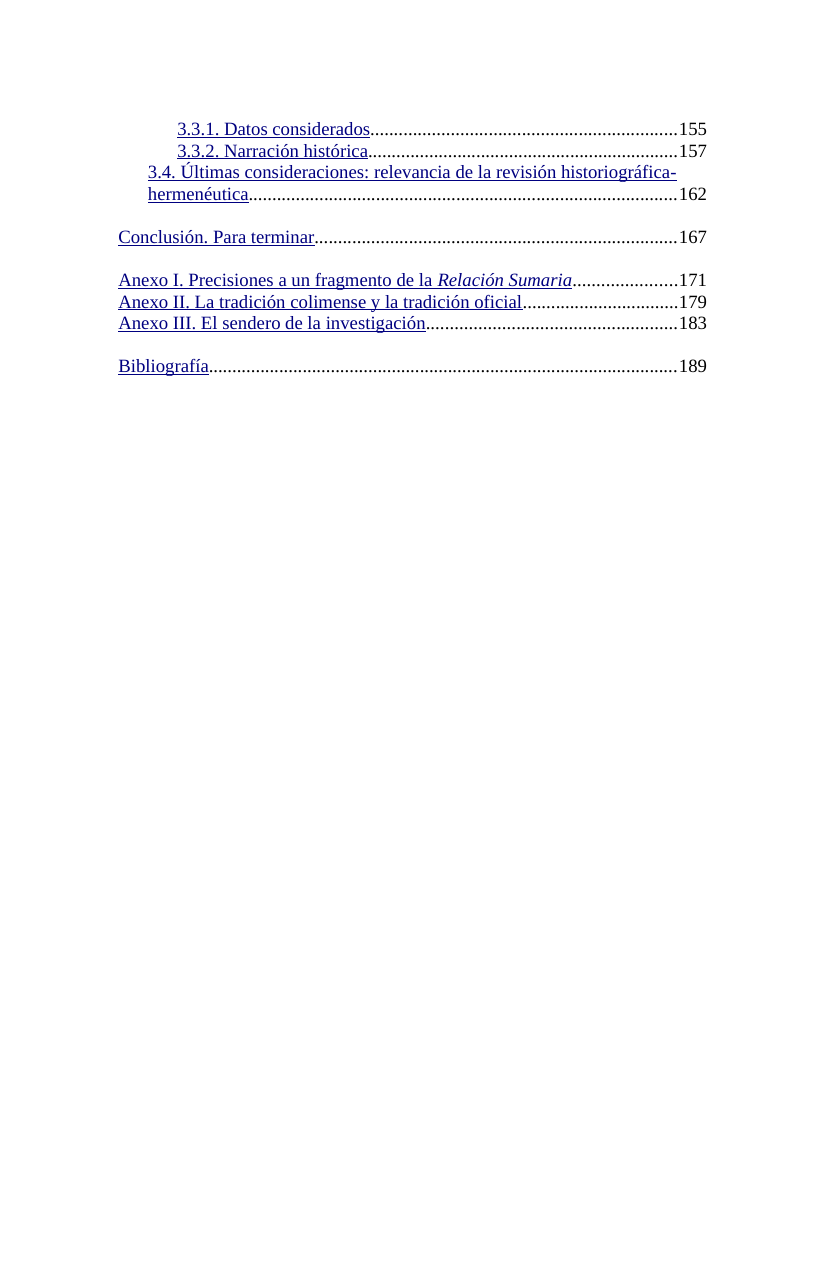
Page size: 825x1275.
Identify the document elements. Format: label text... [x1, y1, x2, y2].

text 3.4. Últimas consideraciones: relevancia de la revisión historiográfica-hermenéutica 162 [148, 161, 707, 204]
text Anexo II. La tradición colimense y la tradición oficial 179 [118, 291, 707, 312]
text Conclusión. Para terminar 167 [118, 226, 707, 247]
text Bibliografía 189 [118, 355, 707, 377]
text 3.3.1. Datos considerados 155 [177, 118, 707, 140]
text Anexo I. Precisiones a un fragmento de la Relación Sumaria 171 [118, 269, 707, 291]
text Anexo III. El sendero de la investigación 183 [118, 312, 707, 334]
text 3.3.2. Narración histórica 157 [177, 140, 707, 161]
